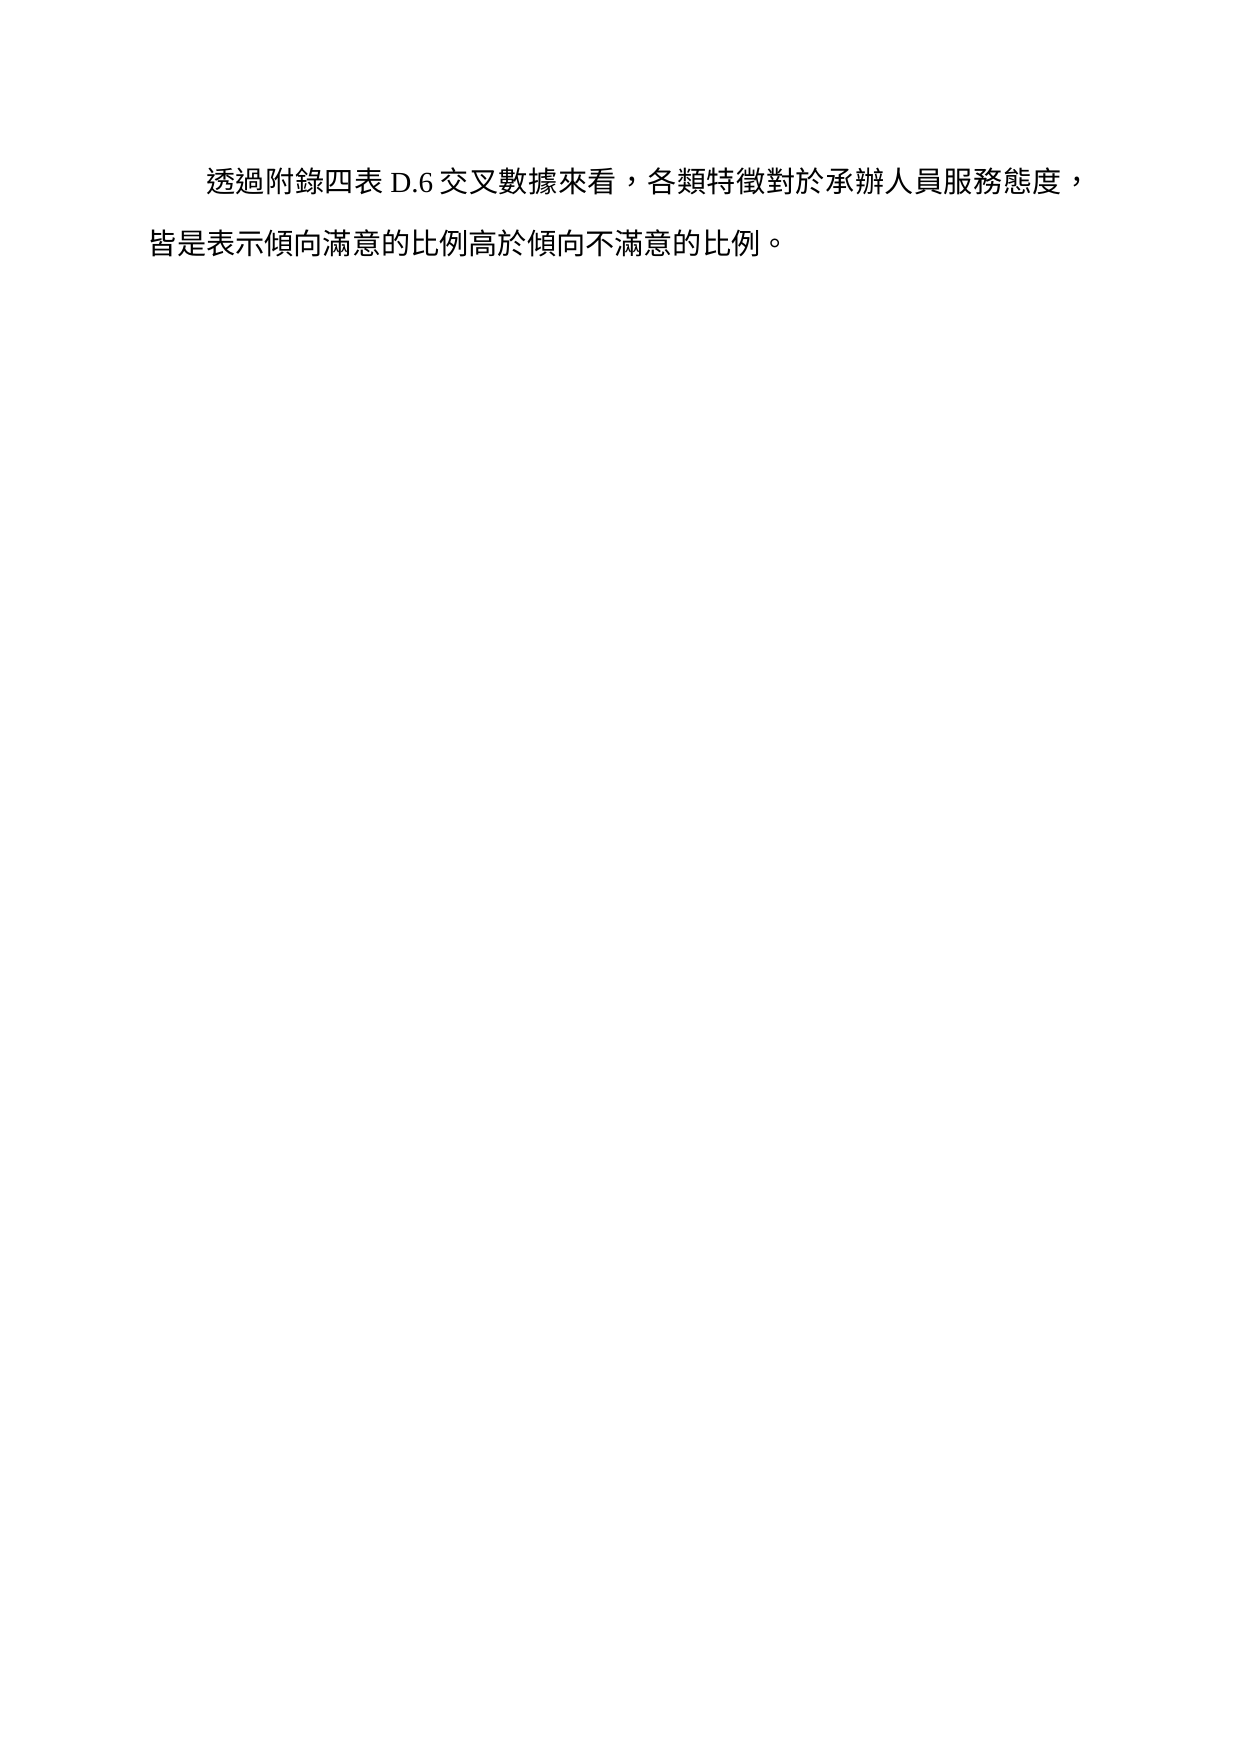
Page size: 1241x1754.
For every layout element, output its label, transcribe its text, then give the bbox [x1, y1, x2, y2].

text 透過附錄四表D.6交叉數據來看，各類特徵對於承辦人員服務態度，皆是表示傾向滿意的比例高於傾向不滿意的比例。 [148, 142, 1092, 267]
